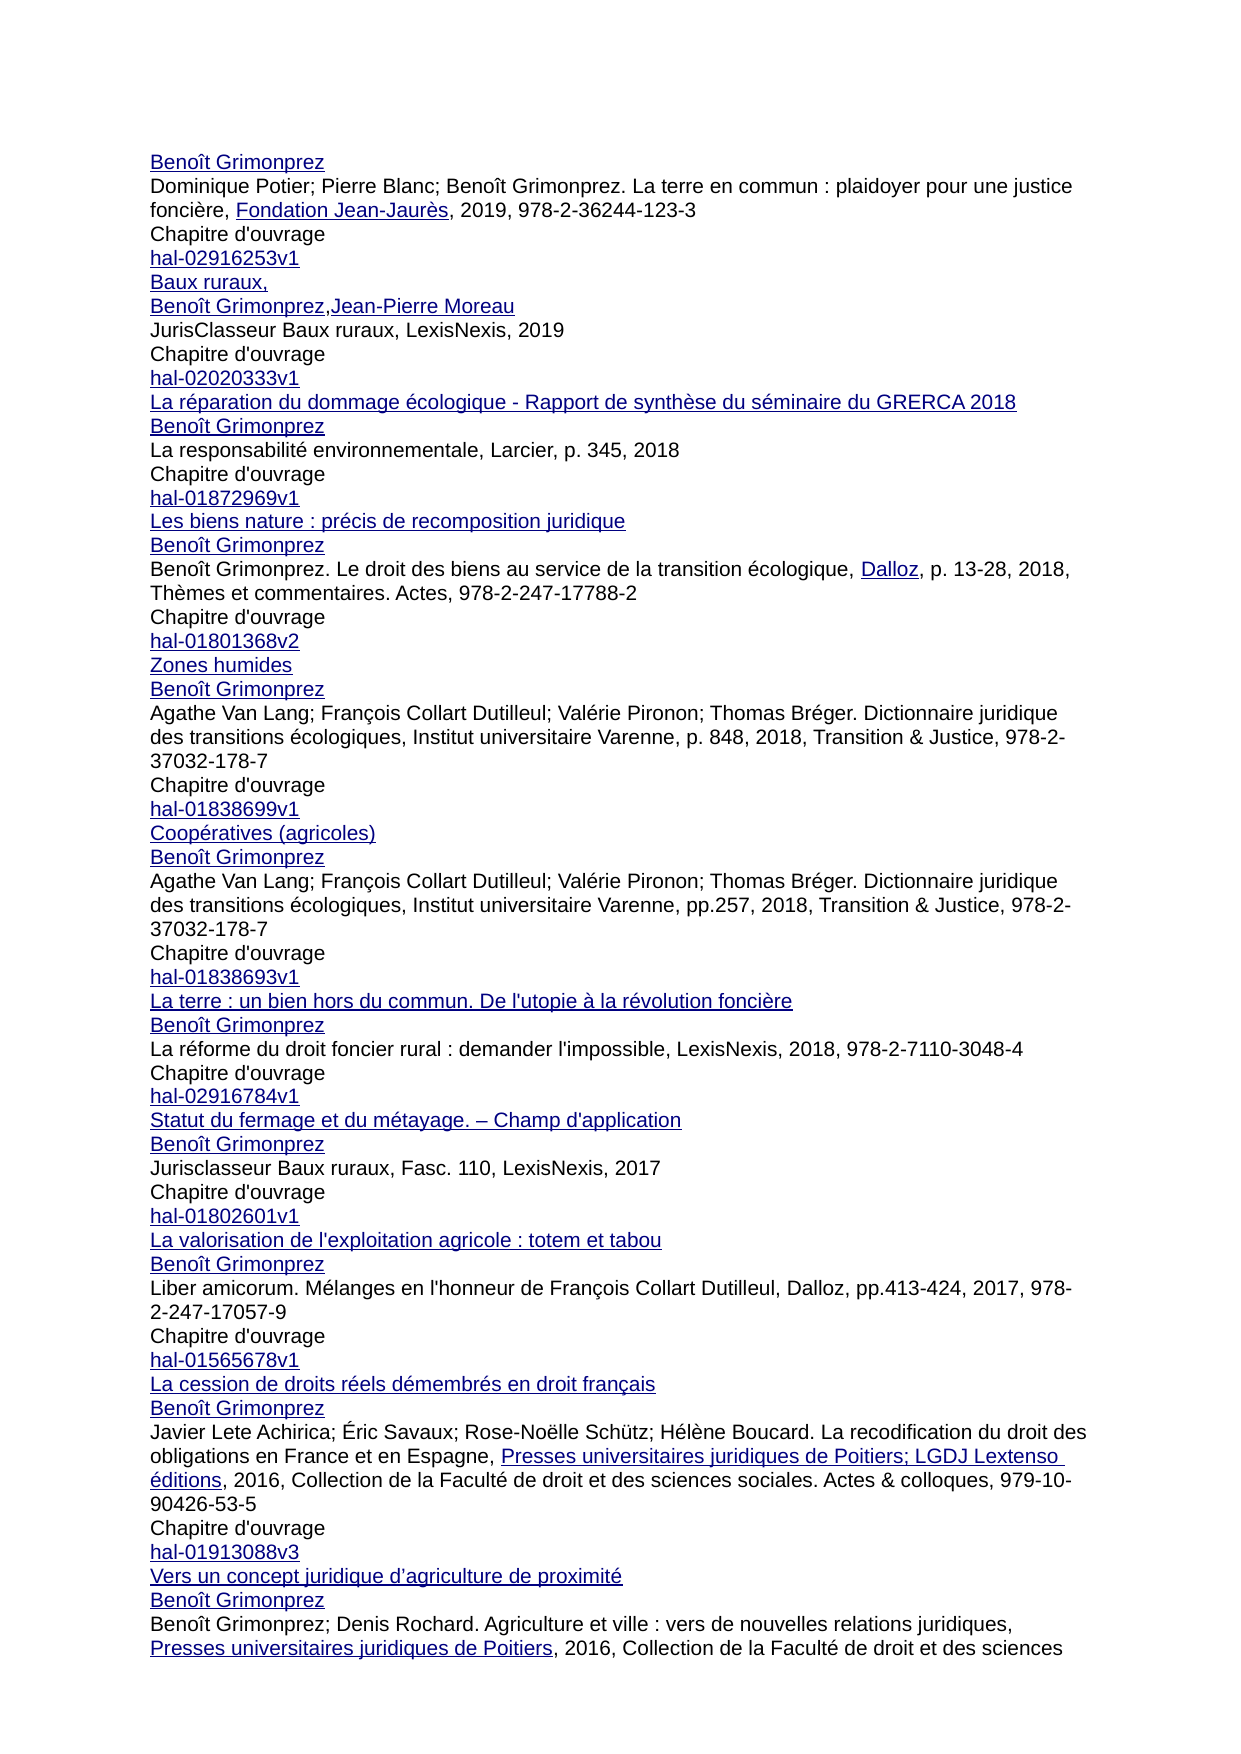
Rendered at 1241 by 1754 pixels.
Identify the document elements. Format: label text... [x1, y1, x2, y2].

table_cell Coopératives (agricoles) Benoît Grimonprez Agathe Van Lang; François Collart Dutilleul; Valérie Pironon; Thomas Bréger. Dictionnaire juridique des transitions écologiques, Institut universitaire Varenne, pp.257, 2018, Transition & Justice, 978-2-37032-178-7 Chapitre d'ouvrage hal-01838693v1 [150, 821, 1090, 988]
table_cell Les biens nature : précis de recomposition juridique Benoît Grimonprez Benoît Grimonprez. Le droit des biens au service de la transition écologique, Dalloz, p. 13-28, 2018, Thèmes et commentaires. Actes, 978-2-247-17788-2 Chapitre d'ouvrage hal-01801368v2 [150, 509, 1090, 653]
table_cell La valorisation de l'exploitation agricole : totem et tabou Benoît Grimonprez Liber amicorum. Mélanges en l'honneur de François Collart Dutilleul, Dalloz, pp.413-424, 2017, 978-2-247-17057-9 Chapitre d'ouvrage hal-01565678v1 [150, 1228, 1090, 1372]
table_cell Baux ruraux, Benoît Grimonprez,Jean-Pierre Moreau JurisClasseur Baux ruraux, LexisNexis, 2019 Chapitre d'ouvrage hal-02020333v1 [150, 270, 1090, 389]
table_cell Statut du fermage et du métayage. – Champ d'application Benoît Grimonprez Jurisclasseur Baux ruraux, Fasc. 110, LexisNexis, 2017 Chapitre d'ouvrage hal-01802601v1 [150, 1108, 1090, 1228]
table_cell La cession de droits réels démembrés en droit français Benoît Grimonprez Javier Lete Achirica; Éric Savaux; Rose-Noëlle Schütz; Hélène Boucard. La recodification du droit des obligations en France et en Espagne, Presses universitaires juridiques de Poitiers; LGDJ Lextenso éditions, 2016, Collection de la Faculté de droit et des sciences sociales. Actes & colloques, 979-10-90426-53-5 Chapitre d'ouvrage hal-01913088v3 [150, 1372, 1090, 1563]
table_cell La réparation du dommage écologique - Rapport de synthèse du séminaire du GRERCA 2018 Benoît Grimonprez La responsabilité environnementale, Larcier, p. 345, 2018 Chapitre d'ouvrage hal-01872969v1 [150, 390, 1090, 509]
table_cell La terre : un bien hors du commun. De l'utopie à la révolution foncière Benoît Grimonprez La réforme du droit foncier rural : demander l'impossible, LexisNexis, 2018, 978-2-7110-3048-4 Chapitre d'ouvrage hal-02916784v1 [150, 989, 1090, 1108]
table_cell Zones humides Benoît Grimonprez Agathe Van Lang; François Collart Dutilleul; Valérie Pironon; Thomas Bréger. Dictionnaire juridique des transitions écologiques, Institut universitaire Varenne, p. 848, 2018, Transition & Justice, 978-2-37032-178-7 Chapitre d'ouvrage hal-01838699v1 [150, 653, 1090, 821]
table_cell Vers un concept juridique d’agriculture de proximité Benoît Grimonprez Benoît Grimonprez; Denis Rochard. Agriculture et ville : vers de nouvelles relations juridiques, Presses universitaires juridiques de Poitiers, 2016, Collection de la Faculté de droit et des sciences [150, 1564, 1090, 1659]
table_cell Benoît Grimonprez Dominique Potier; Pierre Blanc; Benoît Grimonprez. La terre en commun : plaidoyer pour une justice foncière, Fondation Jean-Jaurès, 2019, 978-2-36244-123-3 Chapitre d'ouvrage hal-02916253v1 [150, 150, 1090, 270]
